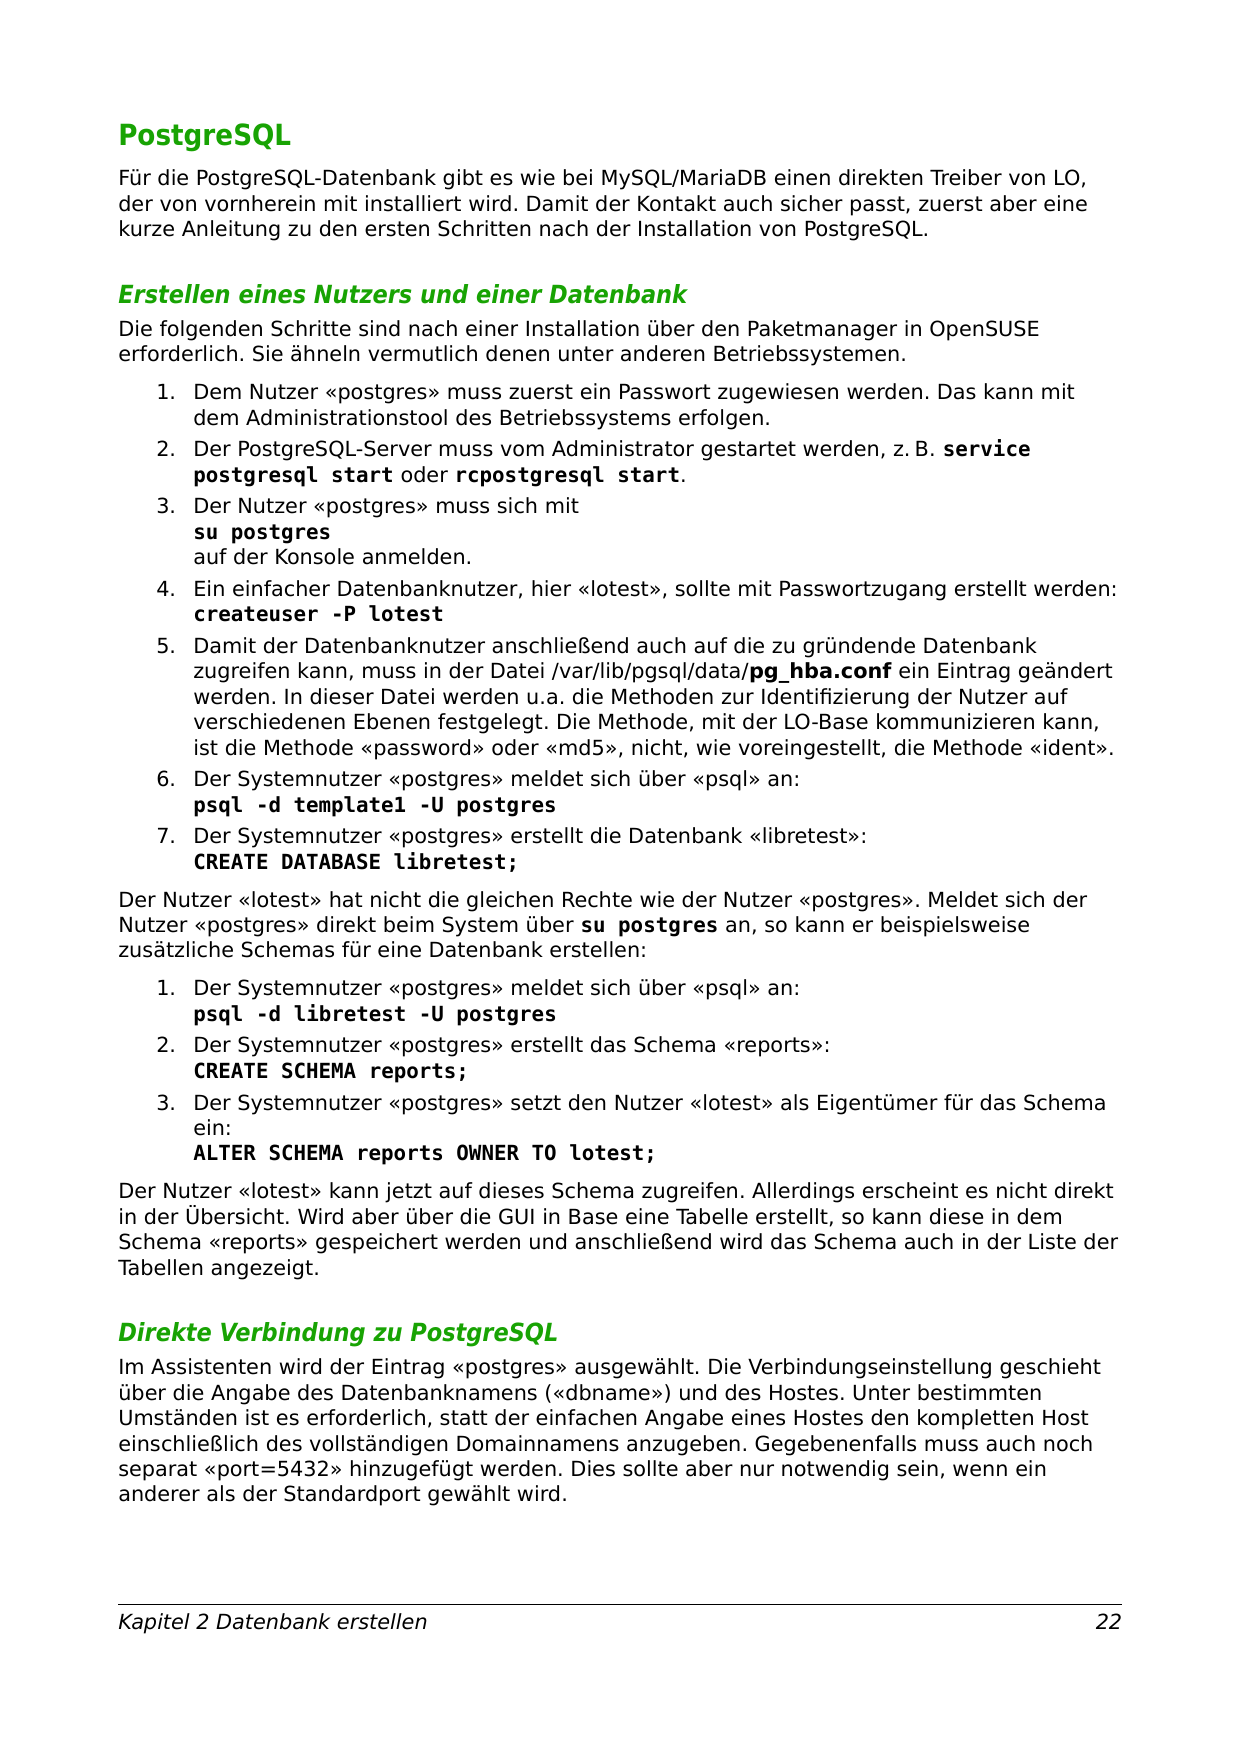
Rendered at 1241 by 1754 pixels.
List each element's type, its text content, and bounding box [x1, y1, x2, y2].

list Der Systemnutzer «postgres» setzt den Nutzer «lotest» als Eigentümer für das Schema ein: ALTER SCHEMA reports OWNER TO lotest; [156, 1091, 1122, 1166]
text Der Nutzer «lotest» kann jetzt auf dieses Schema zugreifen. Allerdings erscheint es nicht direkt in der Übersicht. Wird aber über die GUI in Base eine Tabelle erstellt, so kann diese in dem Schema «reports» gespeichert werden und anschließend wird das Schema auch in der Liste der Tabellen angezeigt. [118, 1179, 1122, 1280]
subtitle Erstellen eines Nutzers und einer Datenbank [118, 280, 1122, 309]
list Der PostgreSQL-Server muss vom Administrator gestartet werden, z. B. service postgresql start oder rcpostgresql start. [156, 437, 1122, 487]
list Dem Nutzer «postgres» muss zuerst ein Passwort zugewiesen werden. Das kann mit dem Administrationstool des Betriebssystems erfolgen. [156, 380, 1122, 430]
subtitle Direkte Verbindung zu PostgreSQL [118, 1318, 1122, 1348]
text Die folgenden Schritte sind nach einer Installation über den Paketmanager in OpenSUSE erforderlich. Sie ähneln vermutlich denen unter anderen Betriebssystemen. [118, 317, 1122, 366]
subtitle PostgreSQL [118, 118, 1122, 152]
text Für die PostgreSQL-Datenbank gibt es wie bei MySQL/MariaDB einen direkten Treiber von LO, der von vornherein mit installiert wird. Damit der Kontakt auch sicher passt, zuerst aber eine kurze Anleitung zu den ersten Schritten nach der Installation von PostgreSQL. [118, 166, 1122, 241]
list Der Nutzer «postgres» muss sich mit su postgres auf der Konsole anmelden. [156, 494, 1122, 569]
list Der Systemnutzer «postgres» erstellt die Datenbank «libretest»: CREATE DATABASE libretest; [156, 824, 1122, 874]
text Der Nutzer «lotest» hat nicht die gleichen Rechte wie der Nutzer «postgres». Meldet sich der Nutzer «postgres» direkt beim System über su postgres an, so kann er beispielsweise zusätzliche Schemas für eine Datenbank erstellen: [118, 888, 1122, 963]
list Der Systemnutzer «postgres» erstellt das Schema «reports»: CREATE SCHEMA reports; [156, 1033, 1122, 1083]
list Ein einfacher Datenbanknutzer, hier «lotest», sollte mit Passwortzugang erstellt werden: createuser -P lotest [156, 577, 1122, 626]
list Der Systemnutzer «postgres» meldet sich über «psql» an: psql -d libretest -U postgres [156, 976, 1122, 1026]
text Im Assistenten wird der Eintrag «postgres» ausgewählt. Die Verbindungseinstellung geschieht über die Angabe des Datenbanknamens («dbname») und des Hostes. Unter bestimmten Umständen ist es erforderlich, statt der einfachen Angabe eines Hostes den kompletten Host einschließlich des vollständigen Domainnamens anzugeben. Gegebenenfalls muss auch noch separat «port=5432» hinzugefügt werden. Dies sollte aber nur notwendig sein, wenn ein anderer als der Standardport gewählt wird. [118, 1355, 1122, 1507]
list Damit der Datenbanknutzer anschließend auch auf die zu gründende Datenbank zugreifen kann, muss in der Datei /var/lib/pgsql/data/pg_hba.conf ein Eintrag geändert werden. In dieser Datei werden u.a. die Methoden zur Identifizierung der Nutzer auf verschiedenen Ebenen festgelegt. Die Methode, mit der LO-Base kommunizieren kann, ist die Methode «password» oder «md5», nicht, wie voreingestellt, die Methode «ident». [156, 634, 1122, 760]
list Der Systemnutzer «postgres» meldet sich über «psql» an: psql -d template1 -U postgres [156, 767, 1122, 817]
